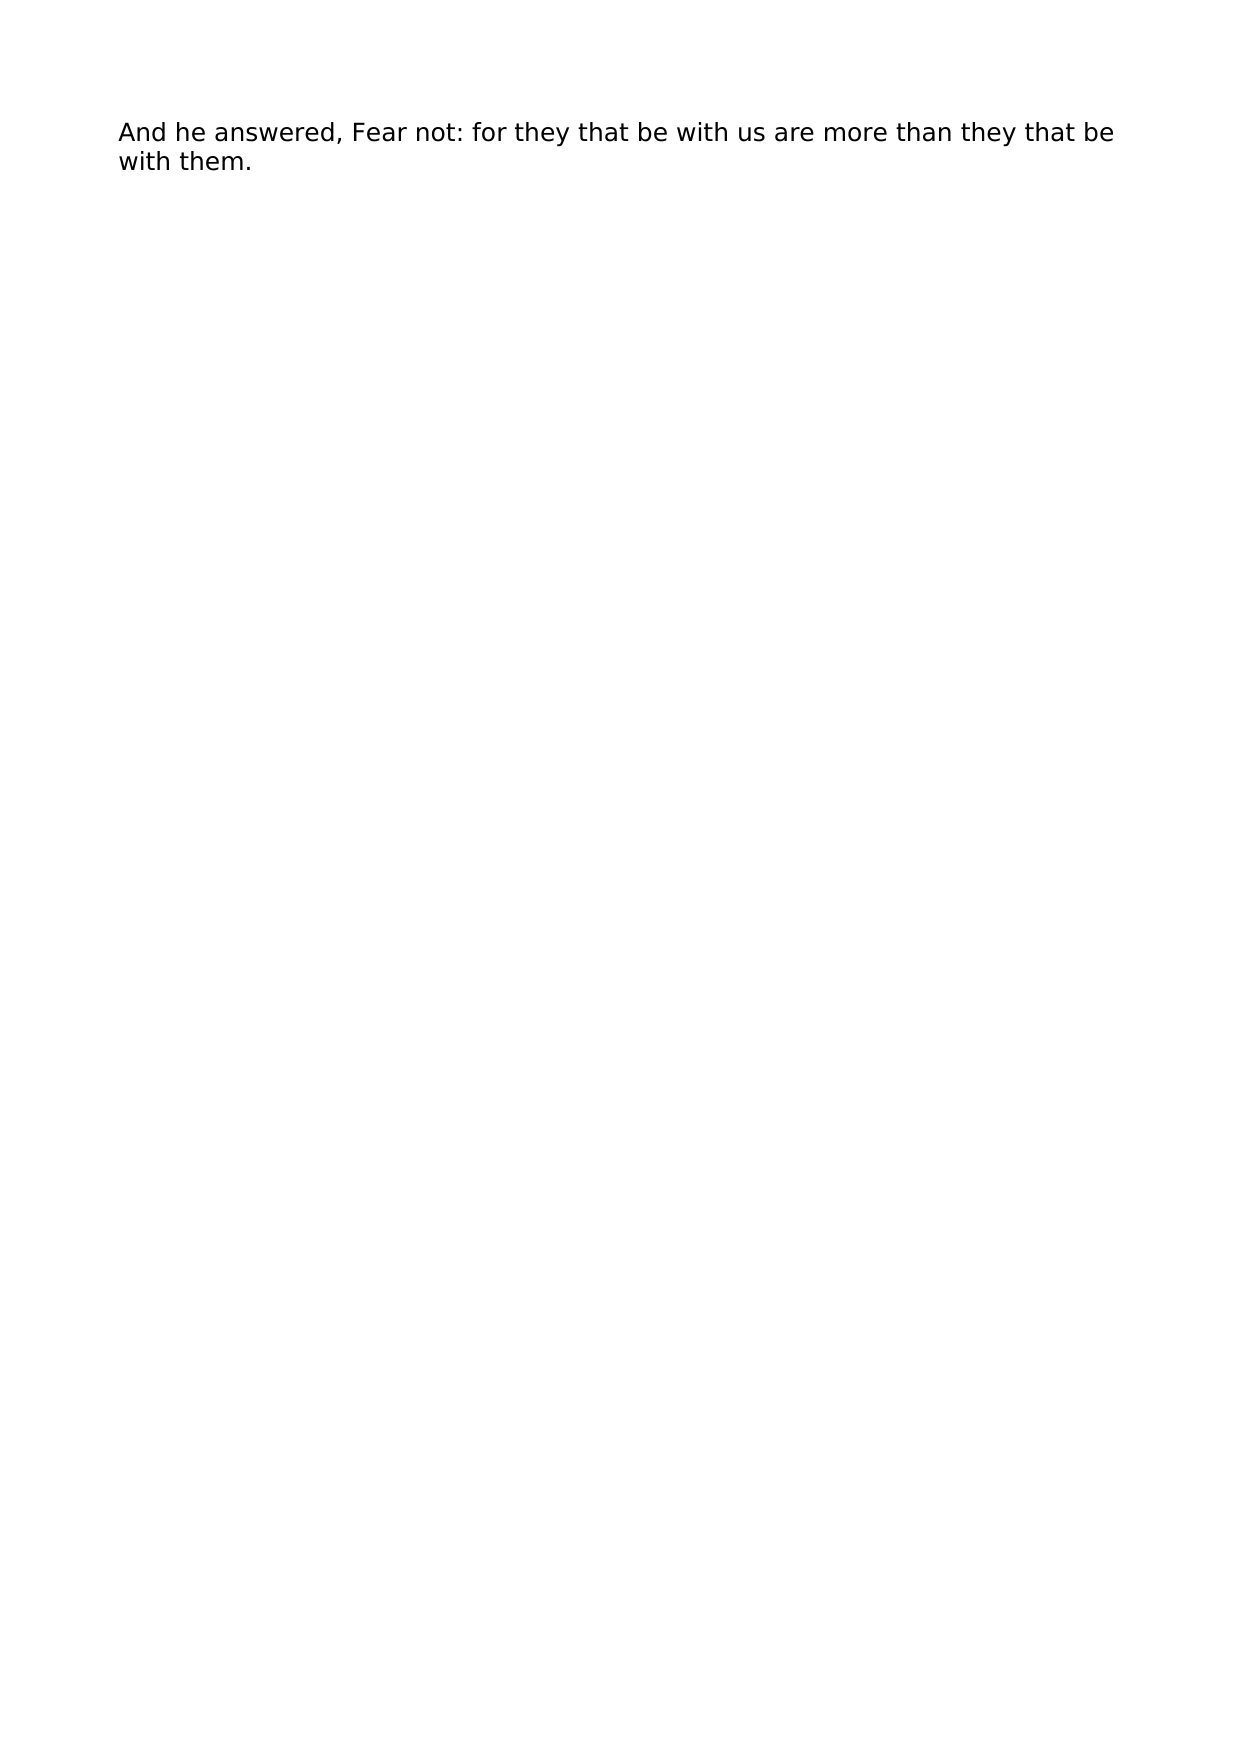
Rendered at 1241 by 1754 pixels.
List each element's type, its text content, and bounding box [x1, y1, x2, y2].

text And he answered, Fear not: for they that be with us are more than they that be with them. [118, 118, 1122, 176]
